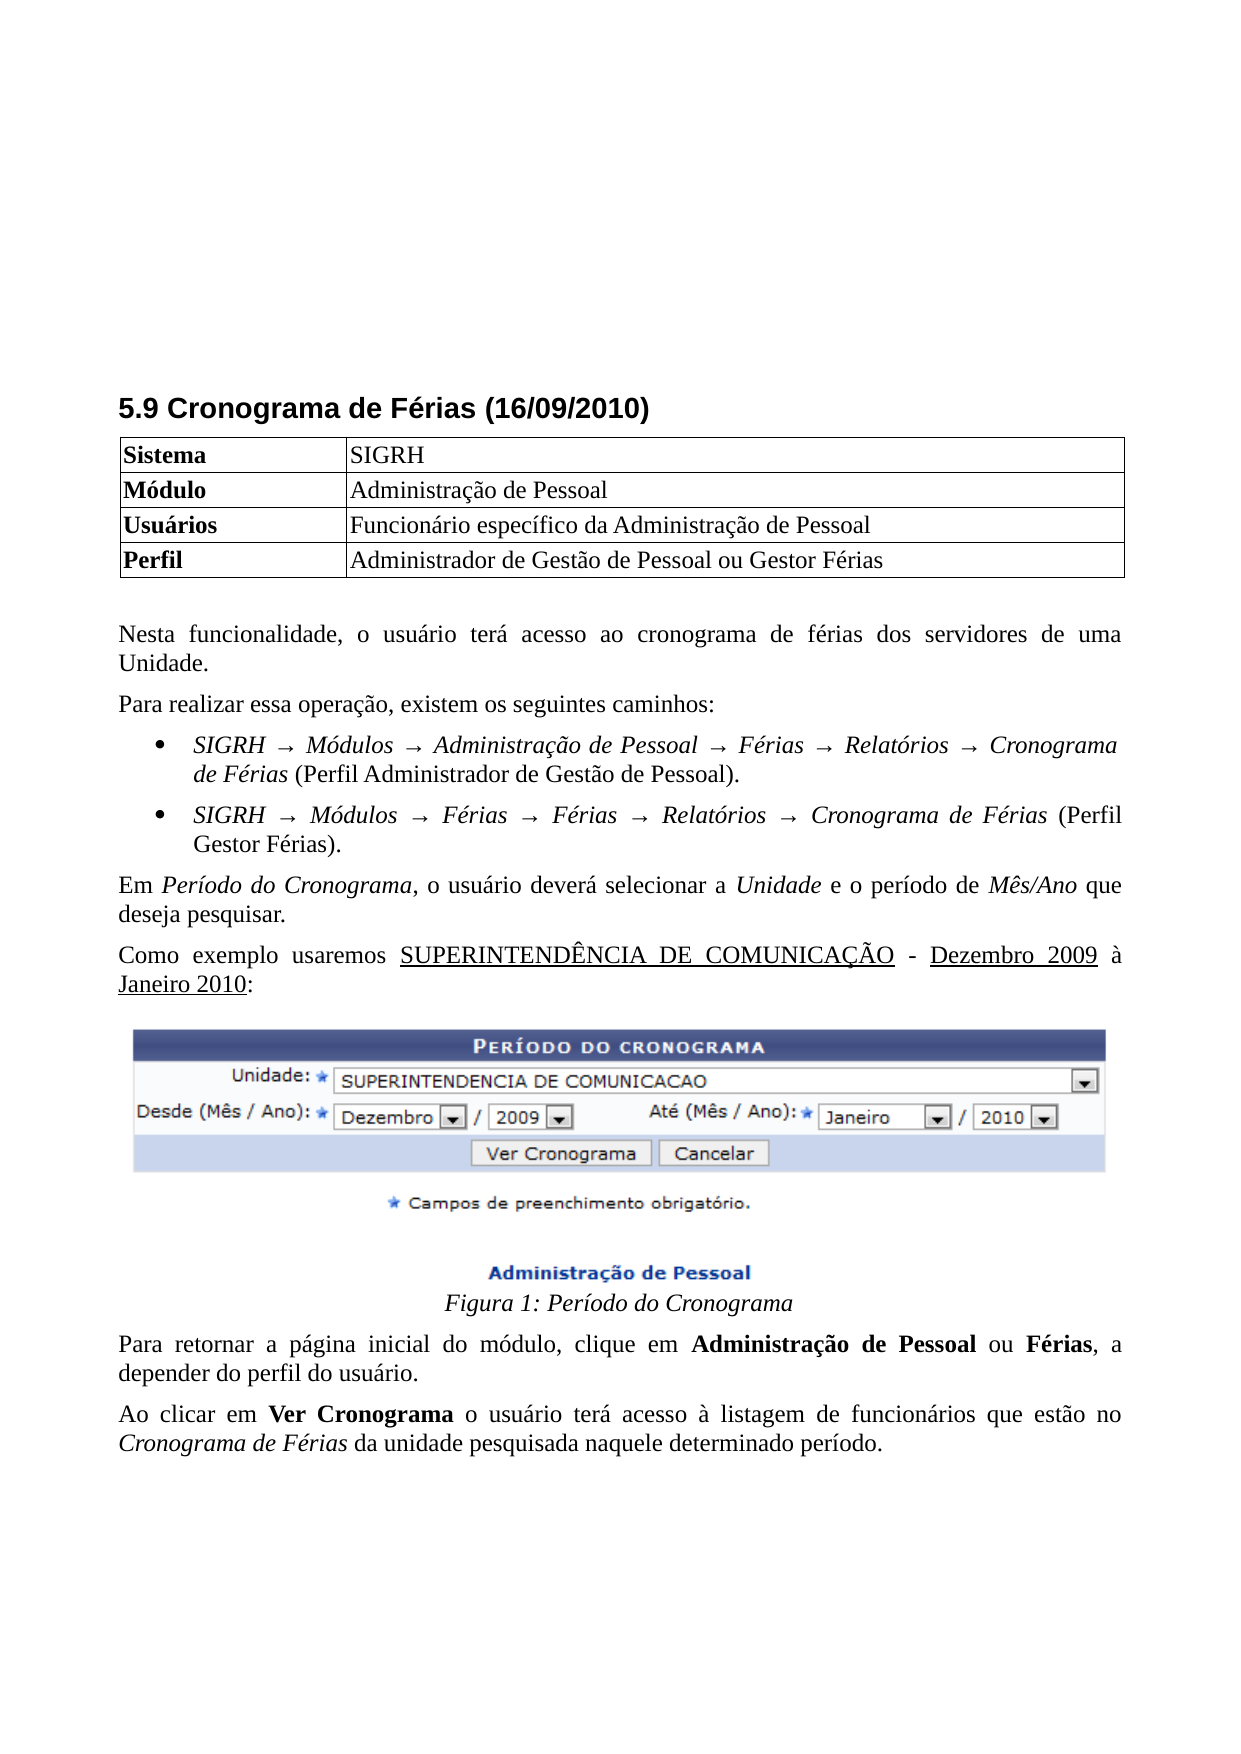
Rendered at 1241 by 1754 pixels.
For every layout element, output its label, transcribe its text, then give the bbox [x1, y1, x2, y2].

text Para retornar a página inicial do módulo, clique em Administração de Pessoal ou Férias, a depender do perfil do usuário. [118, 1172, 1122, 1387]
table_cell Administrador de Gestão de Pessoal ou Gestor Férias [347, 543, 1124, 577]
table_cell Funcionário específico da Administração de Pessoal [347, 508, 1124, 542]
table_cell Módulo [121, 473, 346, 507]
text Em Período do Cronograma, o usuário deverá selecionar a Unidade e o período de Mês/Ano que deseja pesquisar. [118, 870, 1122, 928]
subtitle 5.9 Cronograma de Férias (16/09/2010) [118, 391, 1122, 424]
text Nesta funcionalidade, o usuário terá acesso ao cronograma de férias dos servidores de uma Unidade. [118, 619, 1122, 676]
text Ao clicar em Ver Cronograma o usuário terá acesso à listagem de funcionários que estão no Cronograma de Férias da unidade pesquisada naquele determinado período. [118, 1399, 1122, 1457]
table_cell Perfil [121, 543, 346, 577]
text Como exemplo usaremos SUPERINTENDÊNCIA DE COMUNICAÇÃO - Dezembro 2009 à Janeiro 2010: [118, 940, 1122, 998]
table_header Sistema [121, 438, 346, 472]
table_cell Administração de Pessoal [347, 473, 1124, 507]
table_cell Usuários [121, 508, 346, 542]
text Para realizar essa operação, existem os seguintes caminhos: [118, 689, 1122, 718]
list SIGRH → Módulos → Férias → Férias → Relatórios → Cronograma de Férias (Perfil Gestor Férias). [156, 800, 1122, 858]
text Figura 1: Período do Cronograma [124, 1289, 1116, 1317]
list SIGRH → Módulos → Administração de Pessoal → Férias → Relatórios → Cronograma de Férias (Perfil Administrador de Gestão de Pessoal). [156, 730, 1122, 788]
table_header SIGRH [347, 438, 1124, 472]
